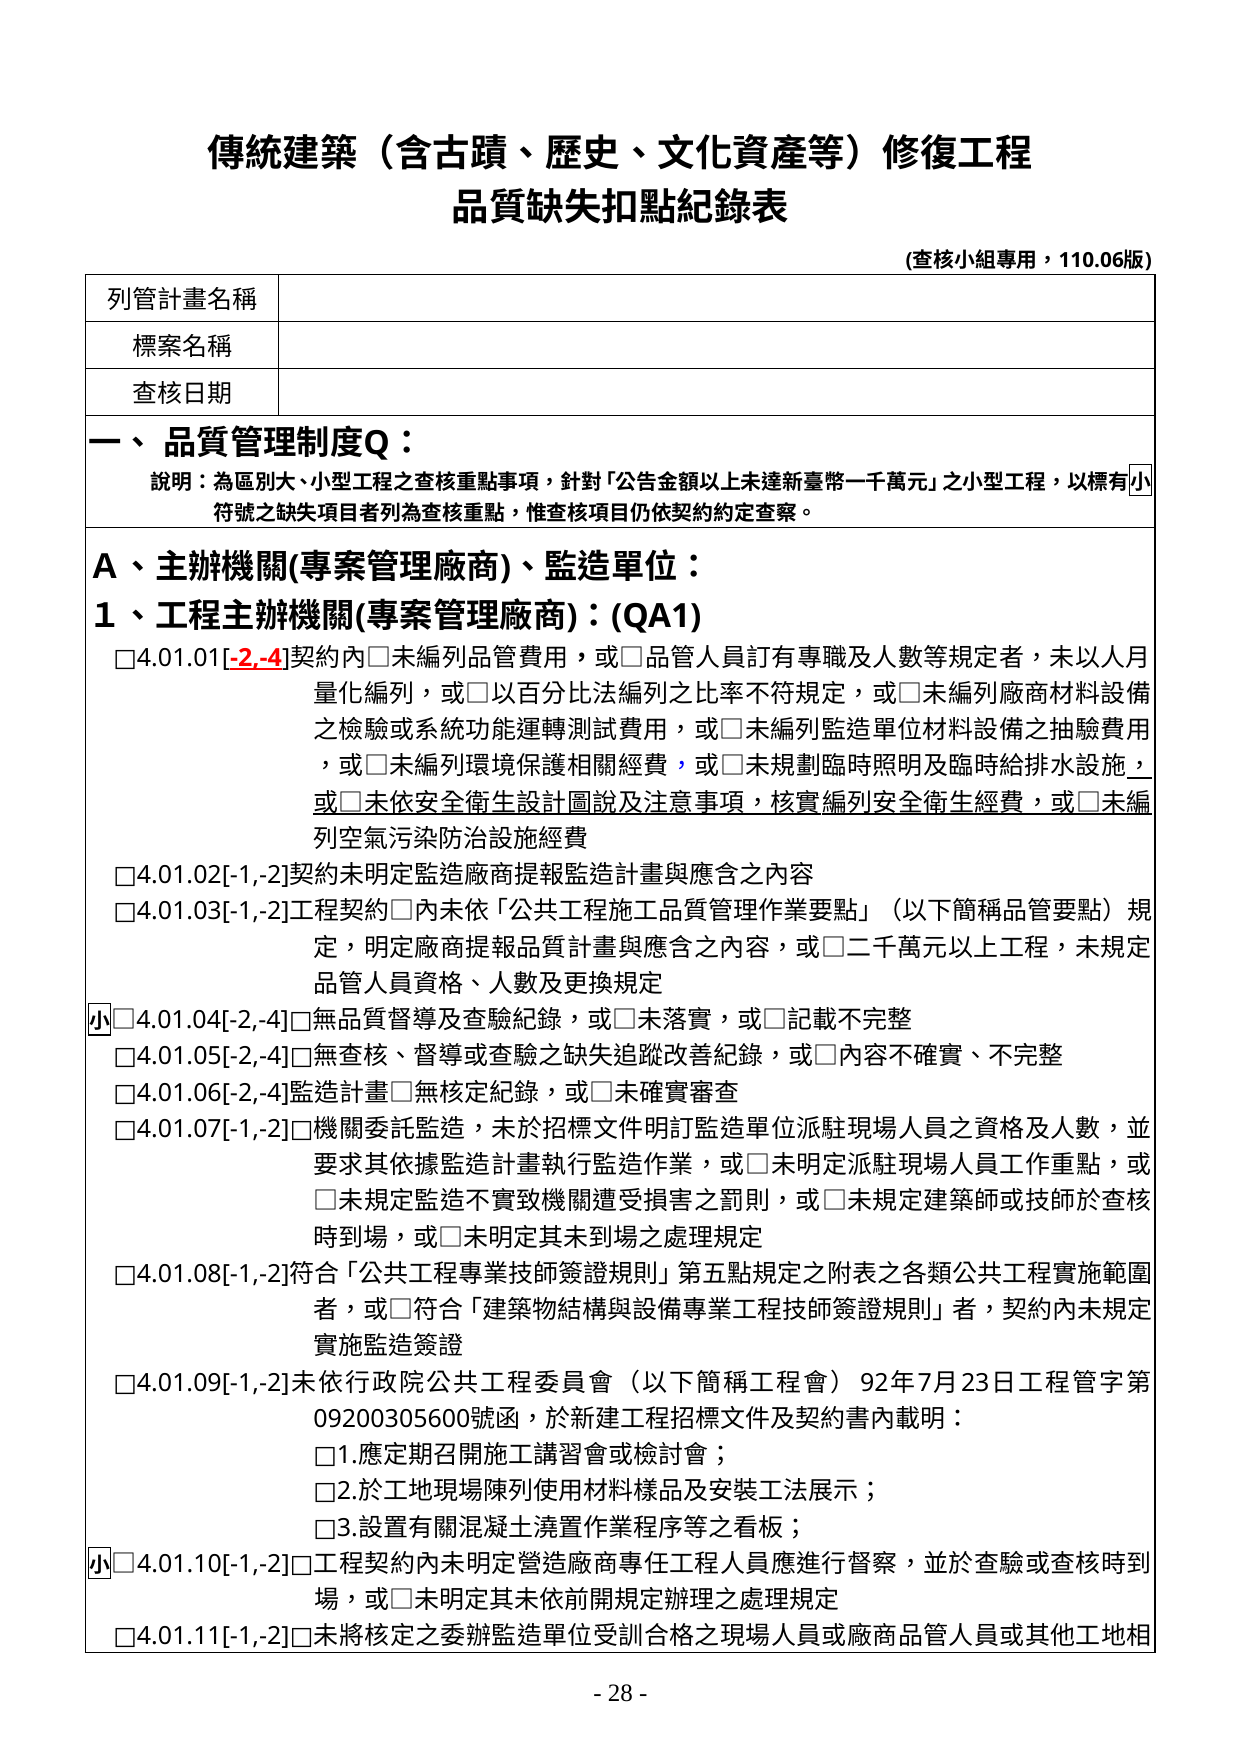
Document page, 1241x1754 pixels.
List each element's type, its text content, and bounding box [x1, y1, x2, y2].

table_header 列管計畫名稱 [86, 275, 278, 321]
text 傳統建築（含古蹟、歷史、文化資產等）修復工程 [89, 123, 1152, 177]
table_cell 品質管理制度Q： 說明：為區別大、小型工程之查核重點事項，針對「公告金額以上未達新臺幣一千萬元」之小型工程，以標有小符號之缺失項目者列為查核重點，惟查核項目仍依契約約定查察。 [86, 416, 1154, 527]
table_cell [279, 369, 1154, 415]
table_cell 標案名稱 [86, 322, 278, 368]
text (查核小組專用，110.06版) [89, 244, 1152, 274]
table_header [279, 275, 1154, 321]
text 品質缺失扣點紀錄表 [89, 177, 1152, 231]
table_cell [279, 322, 1154, 368]
table_cell 查核日期 [86, 369, 278, 415]
table_cell Ａ、主辦機關(專案管理廠商)、監造單位： １、工程主辦機關(專案管理廠商)：(QA1) □4.01.01[-2,-4]契約內□未編列品管費用，或□品管人員訂有專職及人數等規定者，未以人月量化編列，或□以百分比法編列之比率不符規定，或□未編列廠商材料設備之檢驗或系統功能運轉測試費用，或□未編列監造單位材料設備之抽驗費用，或□未編列環境保護相關經費，或□未規劃臨時照明及臨時給排水設施，或□未依安全衛生設計圖說及注意事項，核實編列安全衛生經費，或□未編列空氣污染防治設施經費 □4.01.02[-1,-2]契約未明定監造廠商提報監造計畫與應含之內容 □4.01.03[-1,-2]工程契約□內未依「公共工程施工品質管理作業要點」（以下簡稱品管要點）規定，明定廠商提報品質計畫與應含之內容，或□二千萬元以上工程，未規定品管人員資格、人數及更換規定 小□4.01.04[-2,-4]□無品質督導及查驗紀錄，或□未落實，或□記載不完整 □4.01.05[-2,-4]□無查核、督導或查驗之缺失追蹤改善紀錄，或□內容不確實、不完整 □4.01.06[-2,-4]監造計畫□無核定紀錄，或□未確實審查 □4.01.07[-1,-2]□機關委託監造，未於招標文件明訂監造單位派駐現場人員之資格及人數，並要求其依據監造計畫執行監造作業，或□未明定派駐現場人員工作重點，或□未規定監造不實致機關遭受損害之罰則，或□未規定建築師或技師於查核時到場，或□未明定其未到場之處理規定 □4.01.08[-1,-2]符合「公共工程專業技師簽證規則」第五點規定之附表之各類公共工程實施範圍者，或□符合「建築物結構與設備專業工程技師簽證規則」者，契約內未規定實施監造簽證 □4.01.09[-1,-2]未依行政院公共工程委員會（以下簡稱工程會）92年7月23日工程管字第09200305600號函，於新建工程招標文件及契約書內載明： □1.應定期召開施工講習會或檢討會； □2.於工地現場陳列使用材料樣品及安裝工法展示； □3.設置有關混凝土澆置作業程序等之看板； 小□4.01.10[-1,-2]□工程契約內未明定營造廠商專任工程人員應進行督察，並於查驗或查核時到場，或□未明定其未依前開規定辦理之處理規定 □4.01.11[-1,-2]□未將核定之委辦監造單位受訓合格之現場人員或廠商品管人員或其他工地相關人員，填報於工程會資訊網路系統備查□或未落實審查人員資格 □4.01.12[-1,-2]未將執行不力之品管人員或委辦監造單位受訓合格之現場人員予以撤換並調離工地，且填報於工程會資訊網路系統備查 小□4.01.13[-1,-2]□未於開工時將工程基本資料填報於工程會資訊網路系統，並於驗收完成後十五內，將結算資料填報於前開系統，或□內容不確實、不完整 小□4.01.14[-1,-2]發現工程缺失，未以書面通知監造單位或廠商限期改善 小□4.01.15[-1,-2]鋼筋、混凝土、瀝青混凝土，以及工程會98年10月29日工程管字第09800480600號函，規定項目（水泥混凝土粗細粒料篩分析、水硬性水泥墁料抗壓強度、土壤夯實、土壤工地密度、AC壓實度、CLSM抗壓強度、鋼筋續接器、高壓混凝土地磚、普通磚）及其他適當檢驗或抽驗項目，未於契約明定由符合CNS 17025(ISO/IEC17025)規定之實驗室辦理，並出具檢驗或抽驗報告，或□前開檢驗或抽驗報告，未印有依標準法授權之實驗室認證機構之認可標誌 □4.01.16[-1,-2]查核金額以上新建、特殊或具紀念性質之工程未編列設置竣工銘牌費用 □4.01.18[-1,-2]使用飛灰混凝土，未依「公共工程使用飛灰混凝土作業要點」，於工程招標文件及契約書內載明相關規定 □4.01.19[-1,-2] □未將最新修正之「公共工程（公有建築物）施工階段契約約定權責分工表」納入新建工程招標文件及契約書中，或□工程契約未依營造業法第33條或電器承裝業管理規則規定設置技術士及未規定人數 4.01.20.00專案管理廠商派駐現場人員（技服辦法-9） □4.01.20.01[±1,±2]有無協調及整合各工作項目界面 □4.01.20.02[±1,±2]□有無審查或複核施工計畫、品質計畫、預訂進度、施工圖、器材樣品及其他送審資料，或□有無審查或複核重要分包廠商及設備製造商資歷 □4.01.20.03[±1,±2]□有無督導或稽核施工品質管理工作□有無督導或稽核工地安全衛生、交通維持及環境保護 □4.01.20.04[±1,±2]有無辦理施工進度之查核、分析及督導 □4.01.20.05[±1,±2]有無協助機關辦理施工估驗計價之審查或複核 □4.01.20.06[±1,±2]有無協助機關辦理契約變更之處理及建議 □4.01.20.07[±1,±2]有無協助機關辦理給排水、機電設備、管線、各種設施測試及試運轉之督導及建議 □4.01.21[-1,-2]未依行政院核定97年1月23日起實施「生態城市綠建築推動方案」之規定，□辦理新台幣5千萬元以上公有建築物，應先取得候選綠建築證書，始得申報開工 □4.01.22[-1,-2]□未將維護規定納入工程契約，或□未編列維護經費 □4.01.23[-1,-2]□未依工程會101年5月17日工程管字第10100180300號函，依工程規模於契約內訂定「施工查核小組品質缺失懲罰性違約金機制」罰款額度，或□契約內，未納入「施工查核小組品質缺失懲罰性違約金機制」 □4.01.25[-1,-2]行政院所屬各級機關執行災後緊急處理、搶修、搶險、災後原地復建、取得綠建築標章之建築工程及維護管理相關工程以外之新建工程時，未依工程會108年5月10日工程技字第 1080200380 號函修正之「公共工程生態檢核注意事項」辦理公共工程生態檢核自評作業。 □4.01.26[-1,-2]可歸責於機關之事由，致使估驗計價總金額（含契約變更後）之百分比較實際執行進度相比有過低之情形。 □4.01.27[-1,-2] 廠商及分包商所僱勞工總人數達200人以上或工程採購金額達10億元以上者，未於招標文件及契約明定，得標廠商應建立職業安全衛生管理系統，實施安全衛生自主管理，並提報職業安全衛生管理計畫。 □4.01.28[-1,-2] 未按職業安全衛生相關法規規定，依工程規模及性質，於招標文件及契約明定廠商應辦理計畫、設施、管理及自動檢查等事項。 □4.01.29[-1,-2] 自110年8月1日起，契約未依「應施檢驗外裝壁磚商品之相關檢驗規定」，訂定外裝壁磚材料須符合檢驗規定（貼上商品檢驗標識）。 □4.01.99[-1~-5]主辦機關／專案管理廠商其他缺失： ２、監造單位：(QA2) 小□4.02.01[-2,-4]□未提送監造計畫，或□未依契約規定期限提送監造計畫 4.02.01.00監造計畫內容(本項內容若未達公告金額者，應依契約規定查核) □4.02.01.01[-1,-2]□監造計畫架構未包括品管要點規定之基本內容，或□遺漏重要項目工程 □4.02.01.02[-1,-2]□未訂定監造組織架構內各人員之職掌(現場人員之職掌應包括品管要點規定基本項目)，或□未符合需求 □4.02.01.03[-1,-2]□未訂定對廠商品質計畫及施工計畫之審查時限，或□未符合需求 小□4.02.01.04[-1,-2]□對廠商之品質計畫及施工計畫送審情形未訂定管制辦法，或□未符合需求 小□4.02.01.05[-1,-2]□未訂定各材料/設備及施工之品質管理標準，或□未符合需求 小□4.02.01.06[-3,-5]□未訂定各材料/設備及施工之檢驗停留點，或□未符合需求 □4.02.01.07[-1,-2]□工程標的含運轉類機電設備者，未依單機設備、系統運轉、整體功能試運轉等分別訂定抽驗程序及標準，或□未符合需求，或□未監督機電設備測試及試運轉 □4.02.01.08[-1,-2]□未訂定品質稽核範圍或頻率，或□未符合需求 □4.02.01.09[-1,-2]□未分別訂定「文件」及「紀錄」之管理作業程序，或□未符合需求 □4.02.01.10[-1,-2]□未訂定材料設備送審管制總表、材料設備檢（試）驗管制總表、材料/設備品質抽驗紀錄表、各工項之施工抽查紀錄表等相關表單，或□未符合需求 □4.02.02[-1,-2]無品質計畫及施工計畫審查認可紀錄 4.02.03.00 監造單位及其所派駐現場人員(品管要點-11) 小□4.02.03.01[±1,±2]有無落實執行監造計畫 小□4.02.03.02[±1,±2]□有無監督、查證廠商履約或□有無到場確實執行職務 小□4.02.03.03[±2,±4]□有無審查施工廠商之施工計畫、品質計畫、預定進度、施工圖、器材樣品及其他送審案件，或□有無審查重要分包廠商及設備製造商資格，或□有無檢驗施工品質，並於契約約定之檢驗項目會同廠商取樣送驗 小□4.02.03.04[±2,±4]□有無抽查施工作業及抽驗材料設備，並填具抽查(驗)紀錄表，或□有無製作材料設備檢（試）驗管制總表管控，或□有無對檢（試）驗報告判讀認可，或□有無確認檢（試）驗報告內容正確性，或□有無落實執行 小□4.02.03.05[±2,±4]□發現缺失時，有無立即通知廠商限期改善，並確認其改善成果，或□有無督導施工廠商執行工地安全衛生、交通維持及境保護等工作，或□是否確實 小□4.02.03.06[±1,±2] □有無督導、審核履約進度及履約估驗計價，或□是否確實 小□4.02.03.07[±1,±2] □有無協調及整合履約界面，或□是否確實 小□4.02.03.08[±1,±2] □有無依契約規定填報監造報表，或□有無落實記載，或□使用規定格式報表 小□4.02.03.09[±1,±2]有無監督機電設備測試及試運轉，或□是否確實 □4.02.05[-1,-2] 監造單位派駐現場人員□設置人數、資格不符規定，或□新設或異動時未提報監造單位派駐現場人員登錄表(五千萬元以上工程) 小□4.02.08[-1,-2]施工品質或材料設備不符規定，未依約要求廠商處置 4.02.13.00建築師 (建築師法第18條) □4.02.13.01[±1,±2]有無監督營造業依照設計之圖說施工 □4.02.13.02[±1,±2]有無遵守建築法令所規定監造人應辦事項 □4.02.13.03[±1,±2]有無查核建築材料之規格及品質 4.02.14.00 公共工程實施設計、監造簽證者之技師(技師法子法公共工程專業技師簽證規則) 結構與設備實施設計、監造簽證者之技師（建築物結構與設備專業工程技師簽證規則） □4.02.14.01[±1,±2]□有無審核品質計畫與施工計畫，或□未審查施工圖說，或□未簽認監造計畫 □4.02.14.02[±1,±2]□有無辦理材料與設備檢驗、抽查、施工查驗與查核，或□未辦理設備功能運轉測試之抽驗 □4.02.14.03[±1,±2]有無親自執行簽證 □4.02.14.04[±1,±2]涉及現場作業者，有無親自赴現場實地查核 □4.02.15[-2,-4] □未依規定訂定安全衛生監督查核事項，如：監督查核組織、監督查核計畫、查驗點、高風險作業查驗點，或□未辦理監督查核事項，□未落實執行。 □4.02.16[-1,-2] □未依規定訂定空氣污染防治設施監督查核事項，或□未辦理監督查核事項，□未落實執行。 □4.02.99[-1~-5]其他監造單位品管缺失： B、承攬廠商：(QB) 小□4.03.01[-1,-2]□未提送施工計畫，或□未依契約規定期限提送施工計畫；或□施工計畫內容未符合需求，或□未落實執行 小□4.03.02[-1,-2]□未提送品質計畫，或□未依契約規定期限提送品質計畫；或□品質計畫未落實執行 4.03.02.00品質計畫內容(本項內容若未達公告金額者，應依契約規定查核) □4.03.02.01[-1,-2]□品質計畫架構未含品管要點規定之基本內容，或□遺漏重要項目工程 □4.03.02.02[-1,-2]未訂定品管組織架構內各人員之職掌(專任工程人員及品管人員之職掌，應包括品管要點規定基本項目) □4.03.02.03[-1,-2] □未訂定各分項工程施工要領，或□未符合需求 □4.03.02.04[-1,-2] □未訂定各分項工程品質管理標準，或□未符合需求 小□4.03.02.05[-1,-2]未訂定各材料/設備及施工之檢驗時機(含清楚標示監造單位訂定之檢驗停留點)，或檢驗頻率 □4.03.02.06[-1,-2] 工程標的含運轉類機電設備者，□未依單機測試、系統運轉、整體功能試運轉等分別訂定檢驗程序及標準，或□無試運轉及測試計畫書，或□未符合需求 □4.03.02.08[-1,-2] □未分別訂定「材料」及「施工」之不合格品管制作業程序，或□未符合需求 □4.03.02.09[-1,-2] □未訂定矯正與預防措施執行時機或流程，或□未符合需求 □4.03.02.10[-1,-2] □未訂定內部品質稽核範圍或頻率，或□未符合需求 □4.03.02.11[-1,-2] □未分別訂定「文件」及「紀錄」之管理作業程序，或□未符合需求 □4.03.02.12[-1,-2] 未訂定材料設備送審管制總表、材料設備檢（試）驗管制總表、或各工項之自主檢查表等相關表單，或□未符合需求 小□4.03.03[-2,-4]施工日誌□未落實執行，或□未依規定制定格式，或□記載不完整 小□4.03.04[-2,-4]品管自主檢查表□未落實執行，或□檢查標準未訂量化値、容許誤差值，或□未確實記載檢查值 小□4.03.05[-3,-5]□對材料檢(試)驗未落實執行，或□對檢（試）驗報告未予判讀，或□檢（試）驗報告內容誤植；或□未製作材料設備送審管制總表、材料設備檢（試）驗管制總表，或□未符合工程需求 □4.03.06[-2,-4]環境保護、施工安全衛生等履約事項□無缺失矯正預防措施，或□缺失未追蹤改善，或□未落實執行，或□未符合需求 □4.03.08[-2,-4]新臺幣2,000萬元以上工程或契約明訂者，品管人員□新設或異動時未提報登錄表，或□設置人數不符規定，或□品管人員未專職(不得兼職其他職務)，或□逾期未回訓 4.03.08.00品管人員（品管要點-6）(本項內容若未達新臺幣2,000萬元者，應依契約規定查核) □4.03.08.02[±1,±2]有無執行內部品質稽核，如稽核自主檢查表之檢查項目、檢查結果是否詳實記錄等 □4.03.08.03[±1,±2]有無做品管統計分析、矯正與預防措施之提出及追蹤 小□4.03.08.04[±1,±2]有無依據契約、設計圖說、規範、相關技術法規及參考品質計畫製作綱要等，訂定品質計畫，據以推動實施 □4.03.08.05[±1,±2]品質文件、紀錄管理有無妥適管制 □4.03.08.06[±1,±2]有無到場確實執行職務 □4.03.10[±1,±2]不合格品之管制有無依約處置 4.03.11.00專任工程人員、土木包工業負責人(品管要點-7、營造業法第35、36條) 小□4.03.11.01[±1,±2]有無查核施工計畫書，並於認可後簽名或蓋章 小□4.03.11.02[±1,±2]有無於開工、竣工報告文件及工程查報表簽名或蓋章 小□4.03.11.03[±1,±2]有無督察按圖施工、解決施工技術問題 小□4.03.11.04[±1,±2]有無於查驗工程時到場說明，並於工程查驗文件簽名或蓋章等 小□4.03.11.05[±1,±2]有無督導現場施工人員及品管人員，落實執行契約規範及品質計畫 小□4.03.11.06[±1,±2]有無填具督察紀錄表，或□有無落實記載 4.03.12.00工地主任、土木包工業負責人(營造業法第32、36條) 小□4.03.12.01[±1,±2]有無依施工計畫書執行按圖施工 小□4.03.12.02[±1,±2]有無按契約規定填報施工日誌 小□4.03.12.03[±1,±2]有無管理工地之人員、機具及材料等 小□4.03.12.04[±1,±2]有無辦理工地勞工安全衛生事項之督導、公共環境與安全之維護及其他工地行政事務等 小□4.03.12.05[±1,±2]有無到場確實執行職務 4.03.13.00技術士、技術員及技工(營造業法第29、33條、電器承裝業管理規則及自來水管承裝商管理辦法) □4.03.13.01[-2,-4]□未依營造業法規定，設置合格工地主任，或□未到場執行法定工作 □4.03.13.02[-2,-4]未依營造業法規定，在專業工程施工期間設置符合規定之技術士。 □4.03.13.03[-1,-2]□未定期召開施工講習會或檢討會，或□未於工地現場製作樣品，或□未設置有關混凝土澆置作業程序等之看板等 □4.03.13.04[-1,-2]□未依電器承裝業管理規則、自來水管承裝商管理辦法等規定，設置技術員或技工，或□未到場執行法定工作 4.03.14職業安全衛生管理人員（含職業安全管理師、職業衛生管理師、職業安全衛生管理員及營造業甲、乙、丙種職業安全衛生業務主管）未執行下列事項： 4.03.14.00公告金額以上未達查核金額之標案： 小□4.03.14.01[±2,±4]有無交付承攬之安全衛生管理事項 小□4.03.14.02[±1,±2]有無對高空工作車、車輛系營建機械、起重機等實施定期檢查、使用高空工作車、起重機、假設工程設備前之檢點、擋土支撐構築、露天開挖、施工構臺構築、建築物拆除等實施作業檢點及現場巡視 小□4.03.14.03[±1,±2]有無辦理安全衛生教育訓練 小□4.03.14.04[±1,±2]有無辦理職業災害調查處理 小□4.03.14.06[±2,±4]有無常駐工地執行職務 小□4.03.14.07[±2,±4]有無辦理定期檢查、重點檢查、作業檢點及現場巡視 4.03.14.10查核金額以上之標案（除公告金額以上未達查核金額標案之查核事項外，尚包含下列事項）： □4.03.14.11[±2,±4]有無於工地環境或營造作業危害之辨識、評估及控制，依主要危害訂定安全衛生作業標準 □4.03.14.12[±2,±4]有無對高空工作車、車輛系營建機械、起重機等機械、施工架、施工構臺、模板支撐架等設備或器具之安全管理 □4.03.14.13[±1,±2]有無辦理機械、設備安全衛生之採購管理 □4.03.14.14[±1,±2]有無辦理個人防護具管理 □4.03.14.15[±1,±2]有無辦理緊急應變措施 □4.03.14.16[±1,±2]有無虛驚事故之調查處理與統計分析 □4.03.99[-1~-5]其他承攬廠商品管缺失： [86, 528, 1154, 1652]
